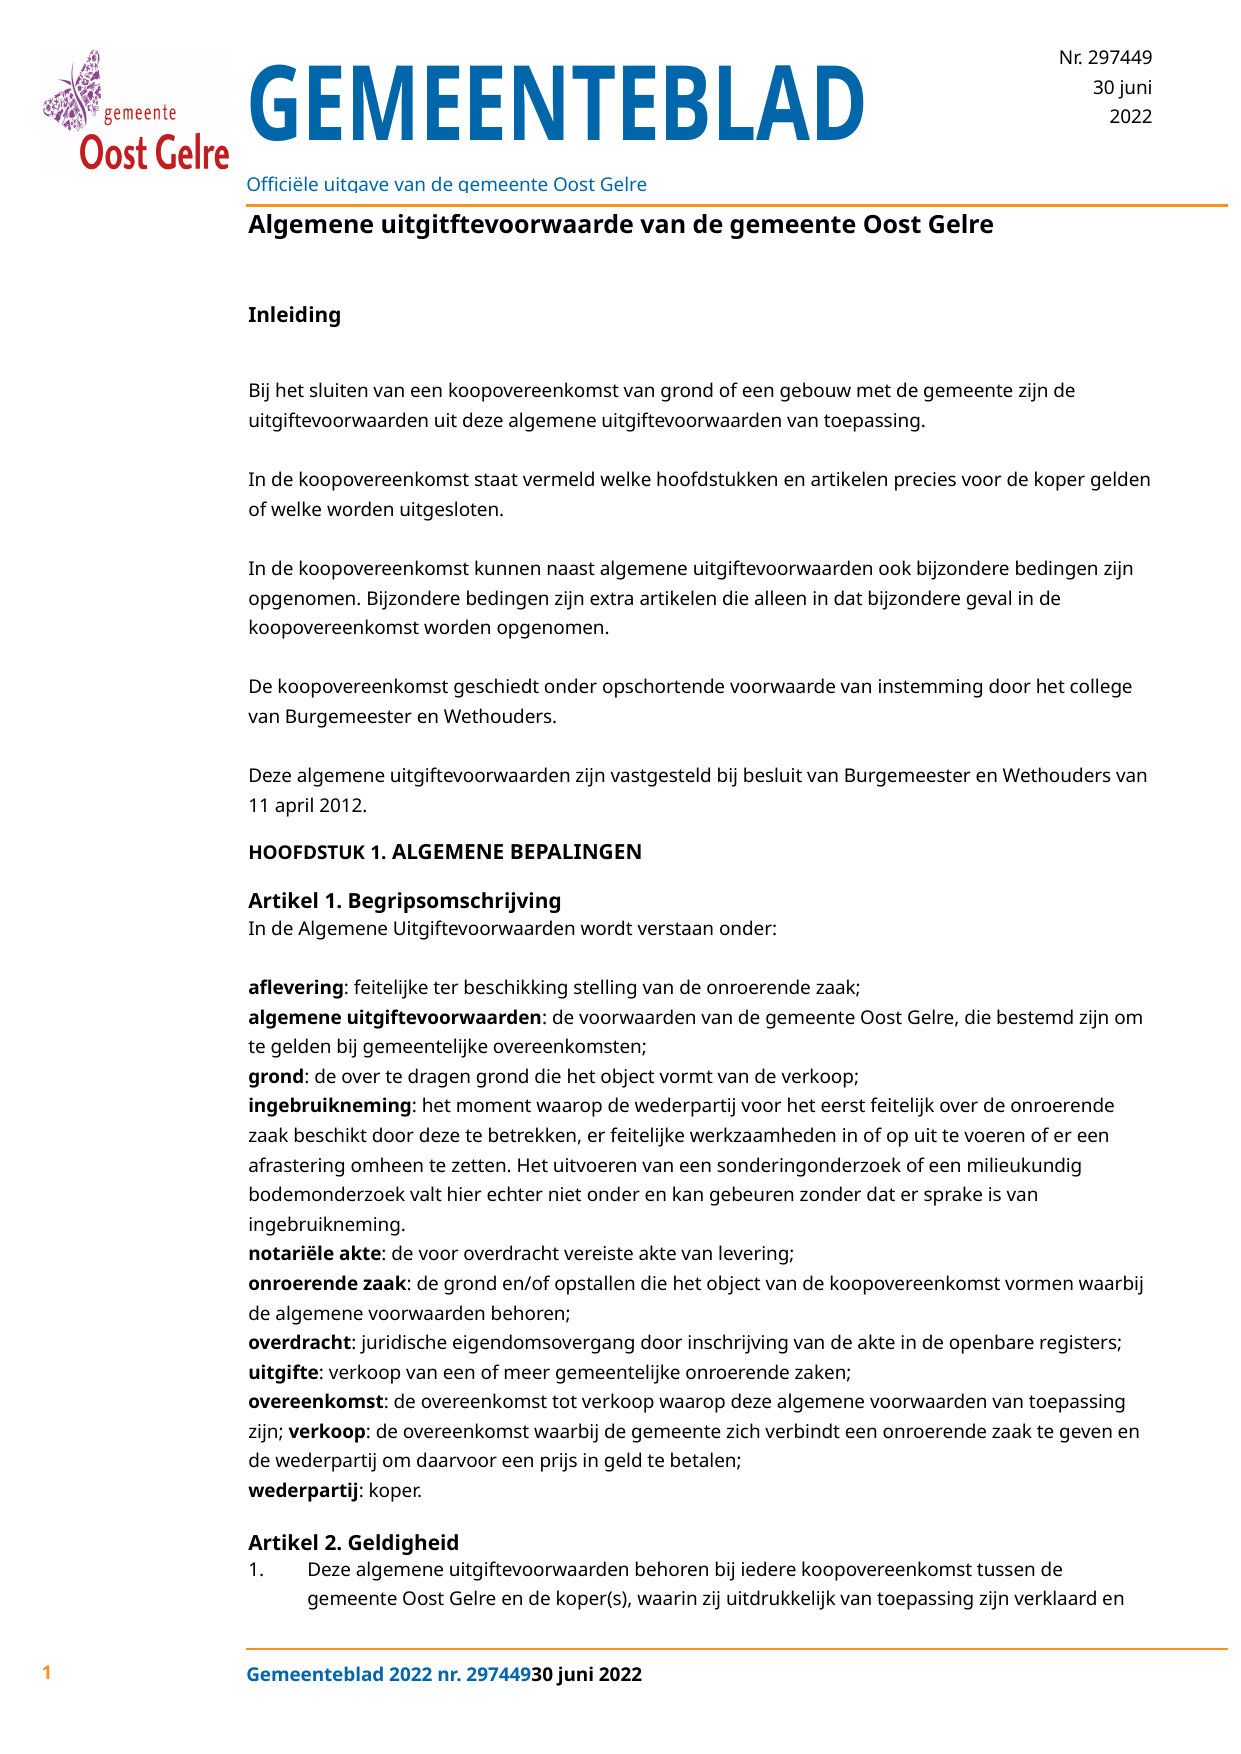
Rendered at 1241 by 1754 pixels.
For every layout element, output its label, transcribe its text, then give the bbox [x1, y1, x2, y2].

text notariële akte: de voor overdracht vereiste akte van levering; [248, 1241, 1152, 1266]
text wederpartij: koper. [248, 1477, 1152, 1503]
text overeenkomst: de overeenkomst tot verkoop waarop deze algemene voorwaarden van toepassing zijn; verkoop: de overeenkomst waarbij de gemeente zich verbindt een onroerende zaak te geven en de wederpartij om daarvoor een prijs in geld te betalen; [248, 1388, 1152, 1473]
text In de Algemene Uitgiftevoorwaarden wordt verstaan onder: [248, 915, 1152, 941]
text onroerende zaak: de grond en/of opstallen die het object van de koopovereenkomst vormen waarbij de algemene voorwaarden behoren; [248, 1270, 1152, 1325]
text algemene uitgiftevoorwaarden: de voorwaarden van de gemeente Oost Gelre, die bestemd zijn om te gelden bij gemeentelijke overeenkomsten; [248, 1004, 1152, 1059]
text Algemene uitgitftevoorwaarde van de gemeente Oost Gelre [248, 207, 1152, 241]
text aflevering: feitelijke ter beschikking stelling van de onroerende zaak; [248, 974, 1152, 1000]
text overdracht: juridische eigendomsovergang door inschrijving van de akte in de openbare registers; [248, 1329, 1152, 1355]
text uitgifte: verkoop van een of meer gemeentelijke onroerende zaken; [248, 1359, 1152, 1384]
text Artikel 1. Begripsomschrijving [248, 887, 1152, 915]
text Inleiding [248, 300, 1152, 328]
list Deze algemene uitgiftevoorwaarden behoren bij iedere koopovereenkomst tussen de gemeente Oost Gelre en de koper(s), waarin zij uitdrukkelijk van toepassing zijn verklaard en [248, 1556, 1152, 1611]
picture [41, 47, 231, 172]
text Deze algemene uitgiftevoorwaarden zijn vastgesteld bij besluit van Burgemeester en Wethouders van 11 april 2012. [248, 762, 1152, 817]
text De koopovereenkomst geschiedt onder opschortende voorwaarde van instemming door het college van Burgemeester en Wethouders. [248, 673, 1152, 729]
text In de koopovereenkomst kunnen naast algemene uitgiftevoorwaarden ook bijzondere bedingen zijn opgenomen. Bijzondere bedingen zijn extra artikelen die alleen in dat bijzondere geval in de koopovereenkomst worden opgenomen. [248, 555, 1152, 640]
text In de koopovereenkomst staat vermeld welke hoofdstukken en artikelen precies voor de koper gelden of welke worden uitgesloten. [248, 466, 1152, 522]
text Bij het sluiten van een koopovereenkomst van grond of een gebouw met de gemeente zijn de uitgiftevoorwaarden uit deze algemene uitgiftevoorwaarden van toepassing. [248, 378, 1152, 433]
text HOOFDSTUK 1. ALGEMENE BEPALINGEN [248, 837, 1152, 866]
text ingebruikneming: het moment waarop de wederpartij voor het eerst feitelijk over de onroerende zaak beschikt door deze te betrekken, er feitelijke werkzaamheden in of op uit te voeren of er een afrastering omheen te zetten. Het uitvoeren van een sonderingonderzoek of een milieukundig bodemonderzoek valt hier echter niet onder en kan gebeuren zonder dat er sprake is van ingebruikneming. [248, 1093, 1152, 1237]
text grond: de over te dragen grond die het object vormt van de verkoop; [248, 1063, 1152, 1089]
text Artikel 2. Geldigheid [248, 1528, 1152, 1556]
